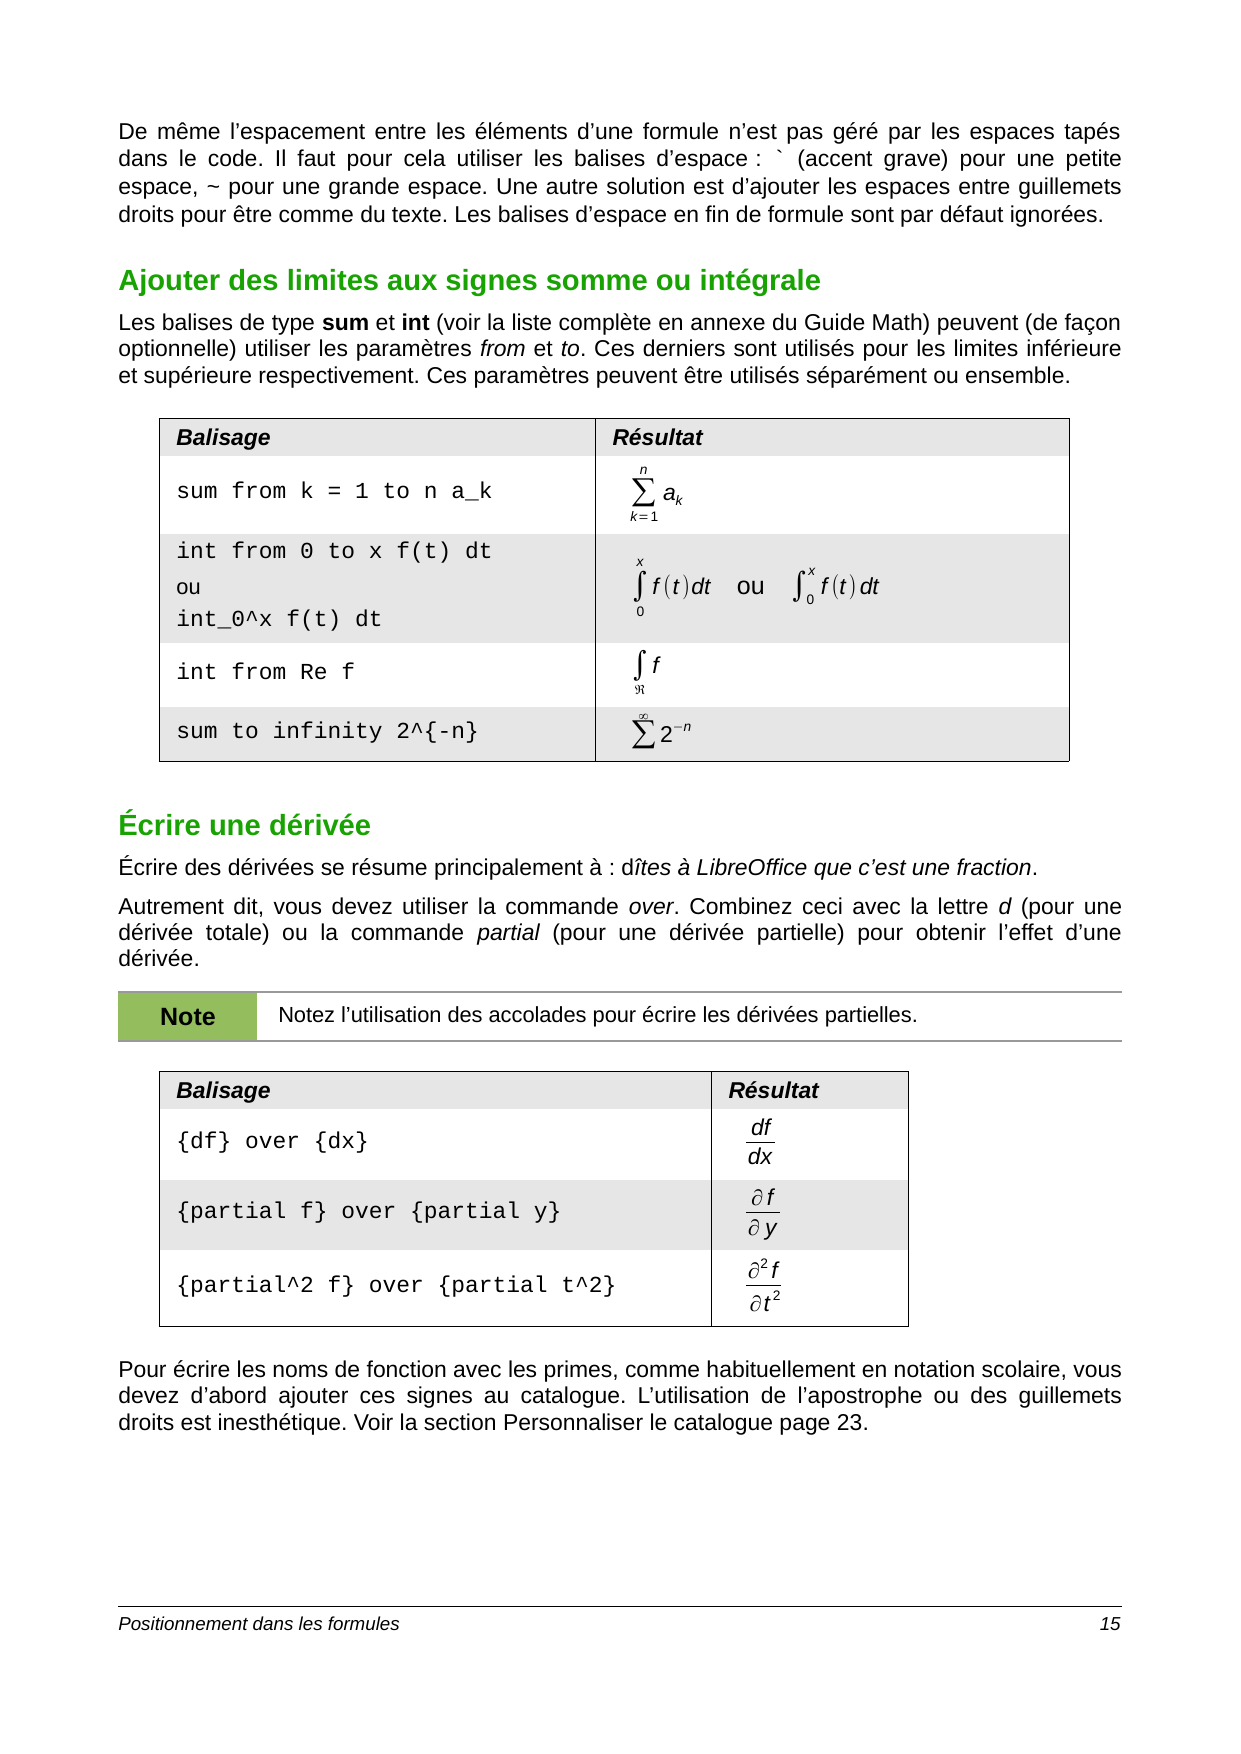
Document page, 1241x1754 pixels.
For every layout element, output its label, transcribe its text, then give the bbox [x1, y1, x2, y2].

table_cell sum to infinity 2^{-n} [160, 707, 595, 761]
table_cell [596, 707, 1069, 761]
table_header Balisage [160, 419, 595, 456]
table_cell [712, 1250, 908, 1326]
table_cell int from Re f [160, 643, 595, 707]
text De même l’espacement entre les éléments d’une formule n’est pas géré par les espaces tapés dans le code. Il faut pour cela utiliser les balises d’espace : ` (accent grave) pour une petite espace, ~ pour une grande espace. Une autre solution est d’ajouter les espaces entre guillemets droits pour être comme du texte. Les balises d’espace en fin de formule sont par défaut ignorées. [118, 118, 1122, 227]
table_cell ou [596, 534, 1069, 643]
table_header Balisage [160, 1072, 711, 1109]
table_cell [596, 456, 1069, 534]
table_header Résultat [712, 1072, 908, 1109]
table_cell {partial f} over {partial y} [160, 1180, 711, 1250]
text Les balises de type sum et int (voir la liste complète en annexe du Guide Math) peuvent (de façon optionnelle) utiliser les paramètres from et to. Ces derniers sont utilisés pour les limites inférieure et supérieure respectivement. Ces paramètres peuvent être utilisés séparément ou ensemble. [118, 309, 1122, 388]
table_cell int from 0 to x f(t) dt ou int_0^x f(t) dt [160, 534, 595, 643]
table_cell {df} over {dx} [160, 1109, 711, 1179]
table_cell [596, 643, 1069, 707]
table_cell {partial^2 f} over {partial t^2} [160, 1250, 711, 1326]
table_header Résultat [596, 419, 1069, 456]
table_cell sum from k = 1 to n a_k [160, 456, 595, 534]
table_cell [712, 1109, 908, 1179]
table_header Note [118, 993, 257, 1040]
subtitle Ajouter des limites aux signes somme ou intégrale [118, 263, 1122, 297]
table_header Notez l’utilisation des accolades pour écrire les dérivées partielles. [258, 993, 1122, 1040]
table_cell [712, 1180, 908, 1250]
text Écrire des dérivées se résume principalement à : dîtes à LibreOffice que c’est une fraction. [118, 854, 1122, 880]
text Autrement dit, vous devez utiliser la commande over. Combinez ceci avec la lettre d (pour une dérivée totale) ou la commande partial (pour une dérivée partielle) pour obtenir l’effet d’une dérivée. [118, 893, 1122, 972]
subtitle Écrire une dérivée [118, 808, 1122, 841]
text Pour écrire les noms de fonction avec les primes, comme habituellement en notation scolaire, vous devez d’abord ajouter ces signes au catalogue. L’utilisation de l’apostrophe ou des guillemets droits est inesthétique. Voir la section Personnaliser le catalogue page 23. [118, 1356, 1122, 1435]
